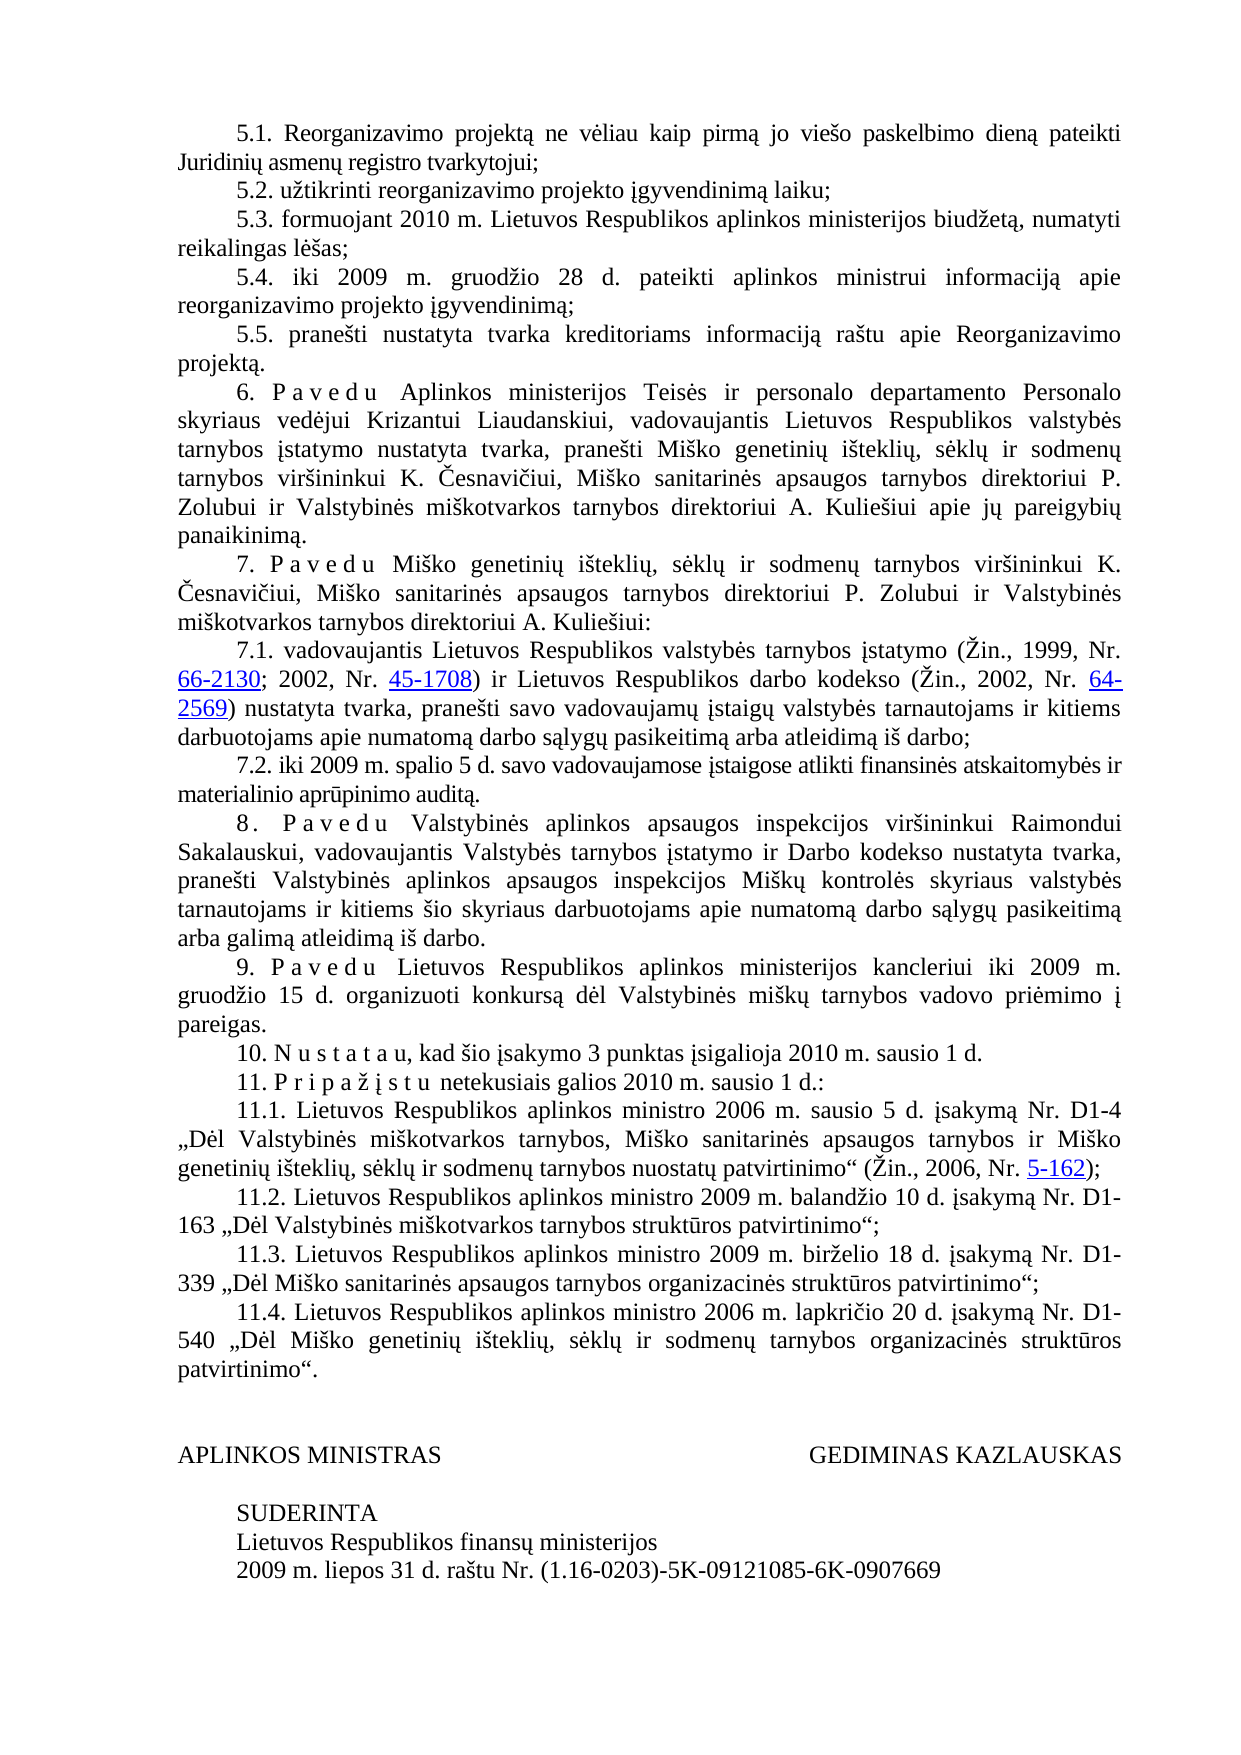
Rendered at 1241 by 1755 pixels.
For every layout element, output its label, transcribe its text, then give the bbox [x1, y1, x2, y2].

text 7.1. vadovaujantis Lietuvos Respublikos valstybės tarnybos įstatymo (Žin., 1999, Nr. 66-2130; 2002, Nr. 45-1708) ir Lietuvos Respublikos darbo kodekso (Žin., 2002, Nr. 64-2569) nustatyta tvarka, pranešti savo vadovaujamų įstaigų valstybės tarnautojams ir kitiems darbuotojams apie numatomą darbo sąlygų pasikeitimą arba atleidimą iš darbo; [177, 636, 1122, 751]
text 11.4. Lietuvos Respublikos aplinkos ministro 2006 m. lapkričio 20 d. įsakymą Nr. D1-540 „Dėl Miško genetinių išteklių, sėklų ir sodmenų tarnybos organizacinės struktūros patvirtinimo“. [177, 1297, 1122, 1383]
text 9. Pavedu Lietuvos Respublikos aplinkos ministerijos kancleriui iki 2009 m. gruodžio 15 d. organizuoti konkursą dėl Valstybinės miškų tarnybos vadovo priėmimo į pareigas. [177, 952, 1122, 1038]
text 5.3. formuojant 2010 m. Lietuvos Respublikos aplinkos ministerijos biudžetą, numatyti reikalingas lėšas; [177, 204, 1122, 262]
text 8. Pavedu Valstybinės aplinkos apsaugos inspekcijos viršininkui Raimondui Sakalauskui, vadovaujantis Valstybės tarnybos įstatymo ir Darbo kodekso nustatyta tvarka, pranešti Valstybinės aplinkos apsaugos inspekcijos Miškų kontrolės skyriaus valstybės tarnautojams ir kitiems šio skyriaus darbuotojams apie numatomą darbo sąlygų pasikeitimą arba galimą atleidimą iš darbo. [177, 808, 1122, 952]
text 11. Pripažįstu netekusiais galios 2010 m. sausio 1 d.: [177, 1067, 1122, 1096]
text 2009 m. liepos 31 d. raštu Nr. (1.16-0203)-5K-09121085-6K-0907669 [236, 1556, 1122, 1584]
text 5.4. iki 2009 m. gruodžio 28 d. pateikti aplinkos ministrui informaciją apie reorganizavimo projekto įgyvendinimą; [177, 262, 1122, 319]
text Lietuvos Respublikos finansų ministerijos [236, 1527, 1122, 1556]
text 5.1. Reorganizavimo projektą ne vėliau kaip pirmą jo viešo paskelbimo dieną pateikti Juridinių asmenų registro tvarkytojui; [177, 118, 1122, 176]
text 11.3. Lietuvos Respublikos aplinkos ministro 2009 m. birželio 18 d. įsakymą Nr. D1-339 „Dėl Miško sanitarinės apsaugos tarnybos organizacinės struktūros patvirtinimo“; [177, 1239, 1122, 1297]
text 11.2. Lietuvos Respublikos aplinkos ministro 2009 m. balandžio 10 d. įsakymą Nr. D1-163 „Dėl Valstybinės miškotvarkos tarnybos struktūros patvirtinimo“; [177, 1182, 1122, 1239]
text 6. Pavedu Aplinkos ministerijos Teisės ir personalo departamento Personalo skyriaus vedėjui Krizantui Liaudanskiui, vadovaujantis Lietuvos Respublikos valstybės tarnybos įstatymo nustatyta tvarka, pranešti Miško genetinių išteklių, sėklų ir sodmenų tarnybos viršininkui K. Česnavičiui, Miško sanitarinės apsaugos tarnybos direktoriui P. Zolubui ir Valstybinės miškotvarkos tarnybos direktoriui A. Kuliešiui apie jų pareigybių panaikinimą. [177, 377, 1122, 549]
text 5.5. pranešti nustatyta tvarka kreditoriams informaciją raštu apie Reorganizavimo projektą. [177, 319, 1122, 377]
text 7.2. iki 2009 m. spalio 5 d. savo vadovaujamose įstaigose atlikti finansinės atskaitomybės ir materialinio aprūpinimo auditą. [177, 751, 1122, 808]
text 10. Nustatau, kad šio įsakymo 3 punktas įsigalioja 2010 m. sausio 1 d. [177, 1038, 1122, 1067]
text 11.1. Lietuvos Respublikos aplinkos ministro 2006 m. sausio 5 d. įsakymą Nr. D1-4 „Dėl Valstybinės miškotvarkos tarnybos, Miško sanitarinės apsaugos tarnybos ir Miško genetinių išteklių, sėklų ir sodmenų tarnybos nuostatų patvirtinimo“ (Žin., 2006, Nr. 5-162); [177, 1096, 1122, 1182]
text SUDERINTA [236, 1498, 1122, 1527]
text 5.2. užtikrinti reorganizavimo projekto įgyvendinimą laiku; [177, 176, 1122, 204]
text Aplinkos ministras Gediminas Kazlauskas [177, 1441, 1122, 1469]
text 7. Pavedu Miško genetinių išteklių, sėklų ir sodmenų tarnybos viršininkui K. Česnavičiui, Miško sanitarinės apsaugos tarnybos direktoriui P. Zolubui ir Valstybinės miškotvarkos tarnybos direktoriui A. Kuliešiui: [177, 549, 1122, 636]
